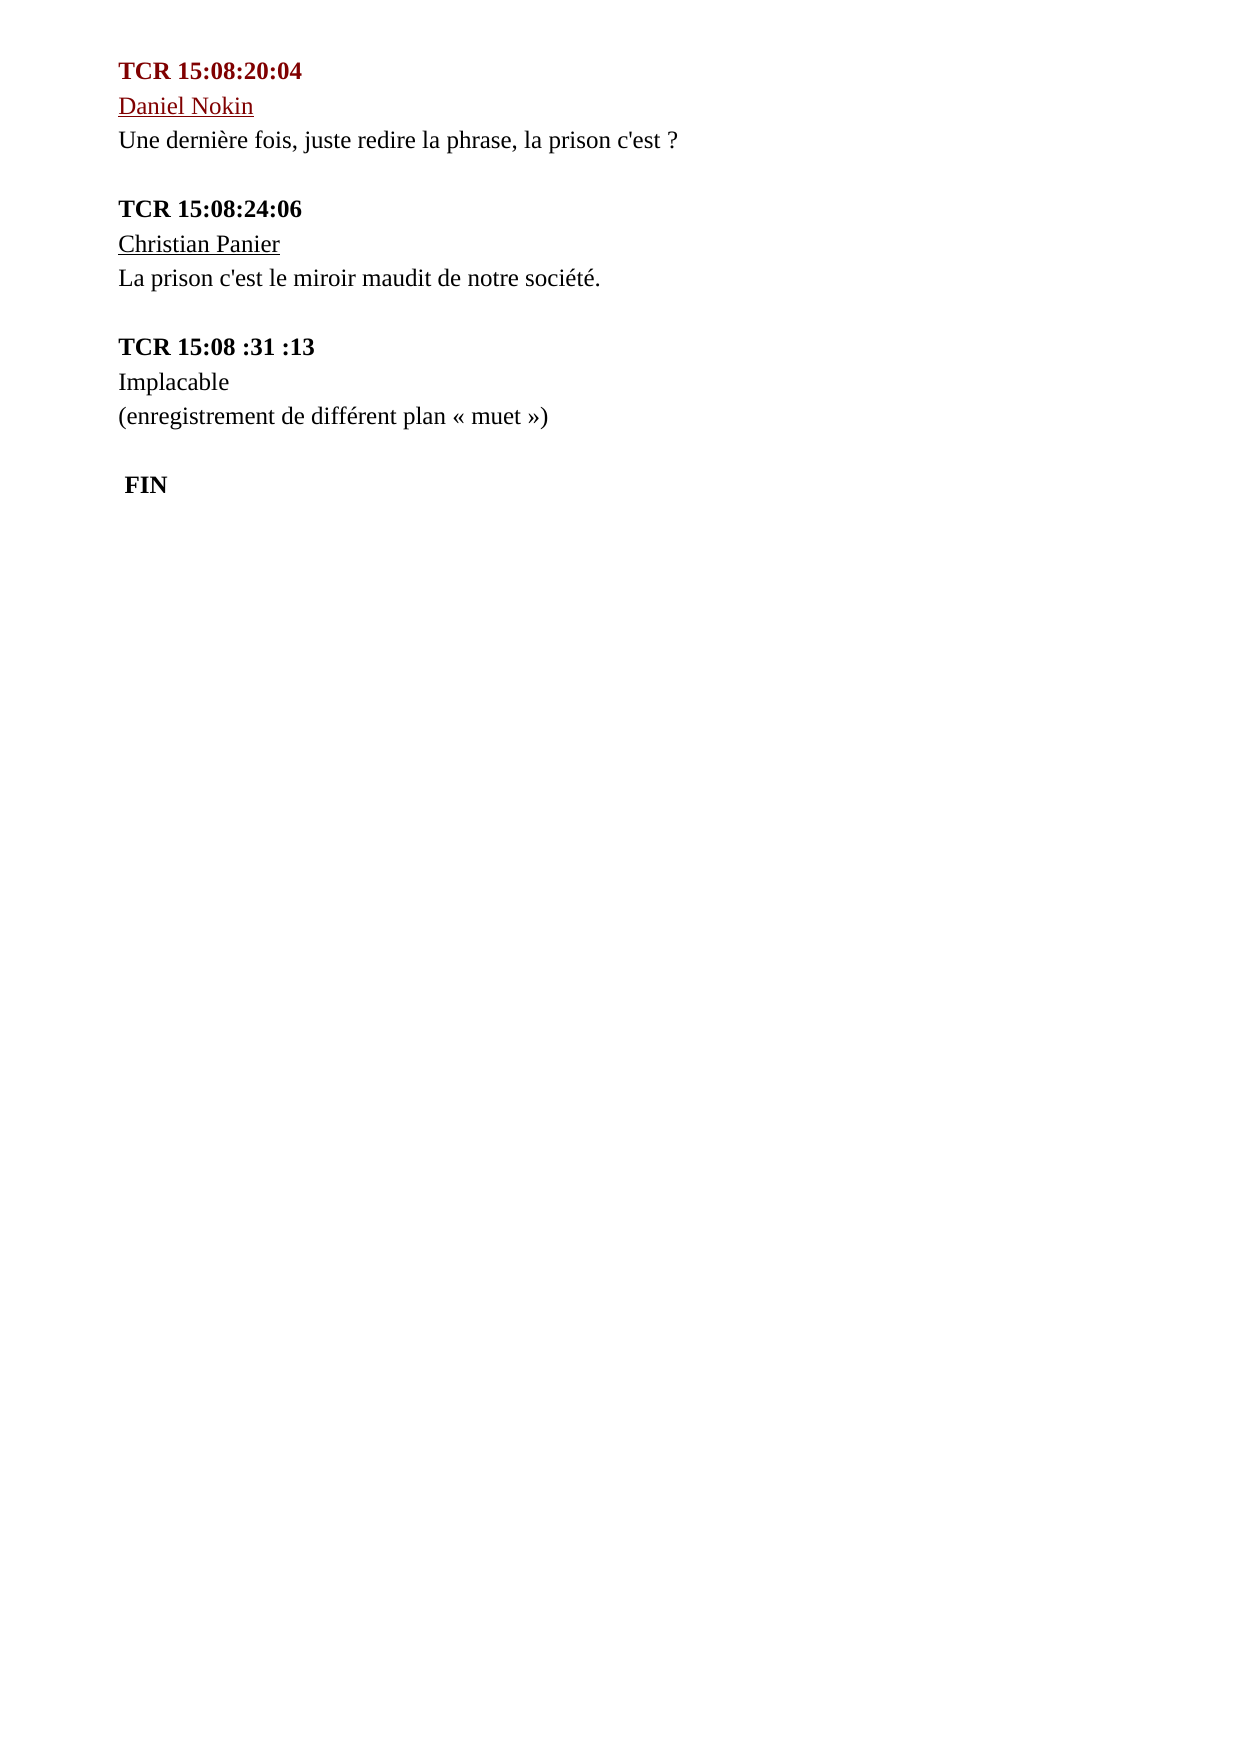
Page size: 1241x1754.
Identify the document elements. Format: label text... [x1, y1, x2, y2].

text TCR 15:08 :31 :13 [118, 332, 1122, 361]
text Implacable [118, 367, 1122, 395]
text TCR 15:08:24:06 [118, 194, 1122, 223]
text Une dernière fois, juste redire la phrase, la prison c'est ? [118, 125, 1122, 154]
text FIN [118, 470, 1122, 499]
text Christian Panier [118, 229, 1122, 257]
text Daniel Nokin [118, 91, 1122, 119]
text (enregistrement de différent plan « muet ») [118, 401, 1122, 430]
text TCR 15:08:20:04 [118, 56, 1122, 85]
text La prison c'est le miroir maudit de notre société. [118, 263, 1122, 292]
